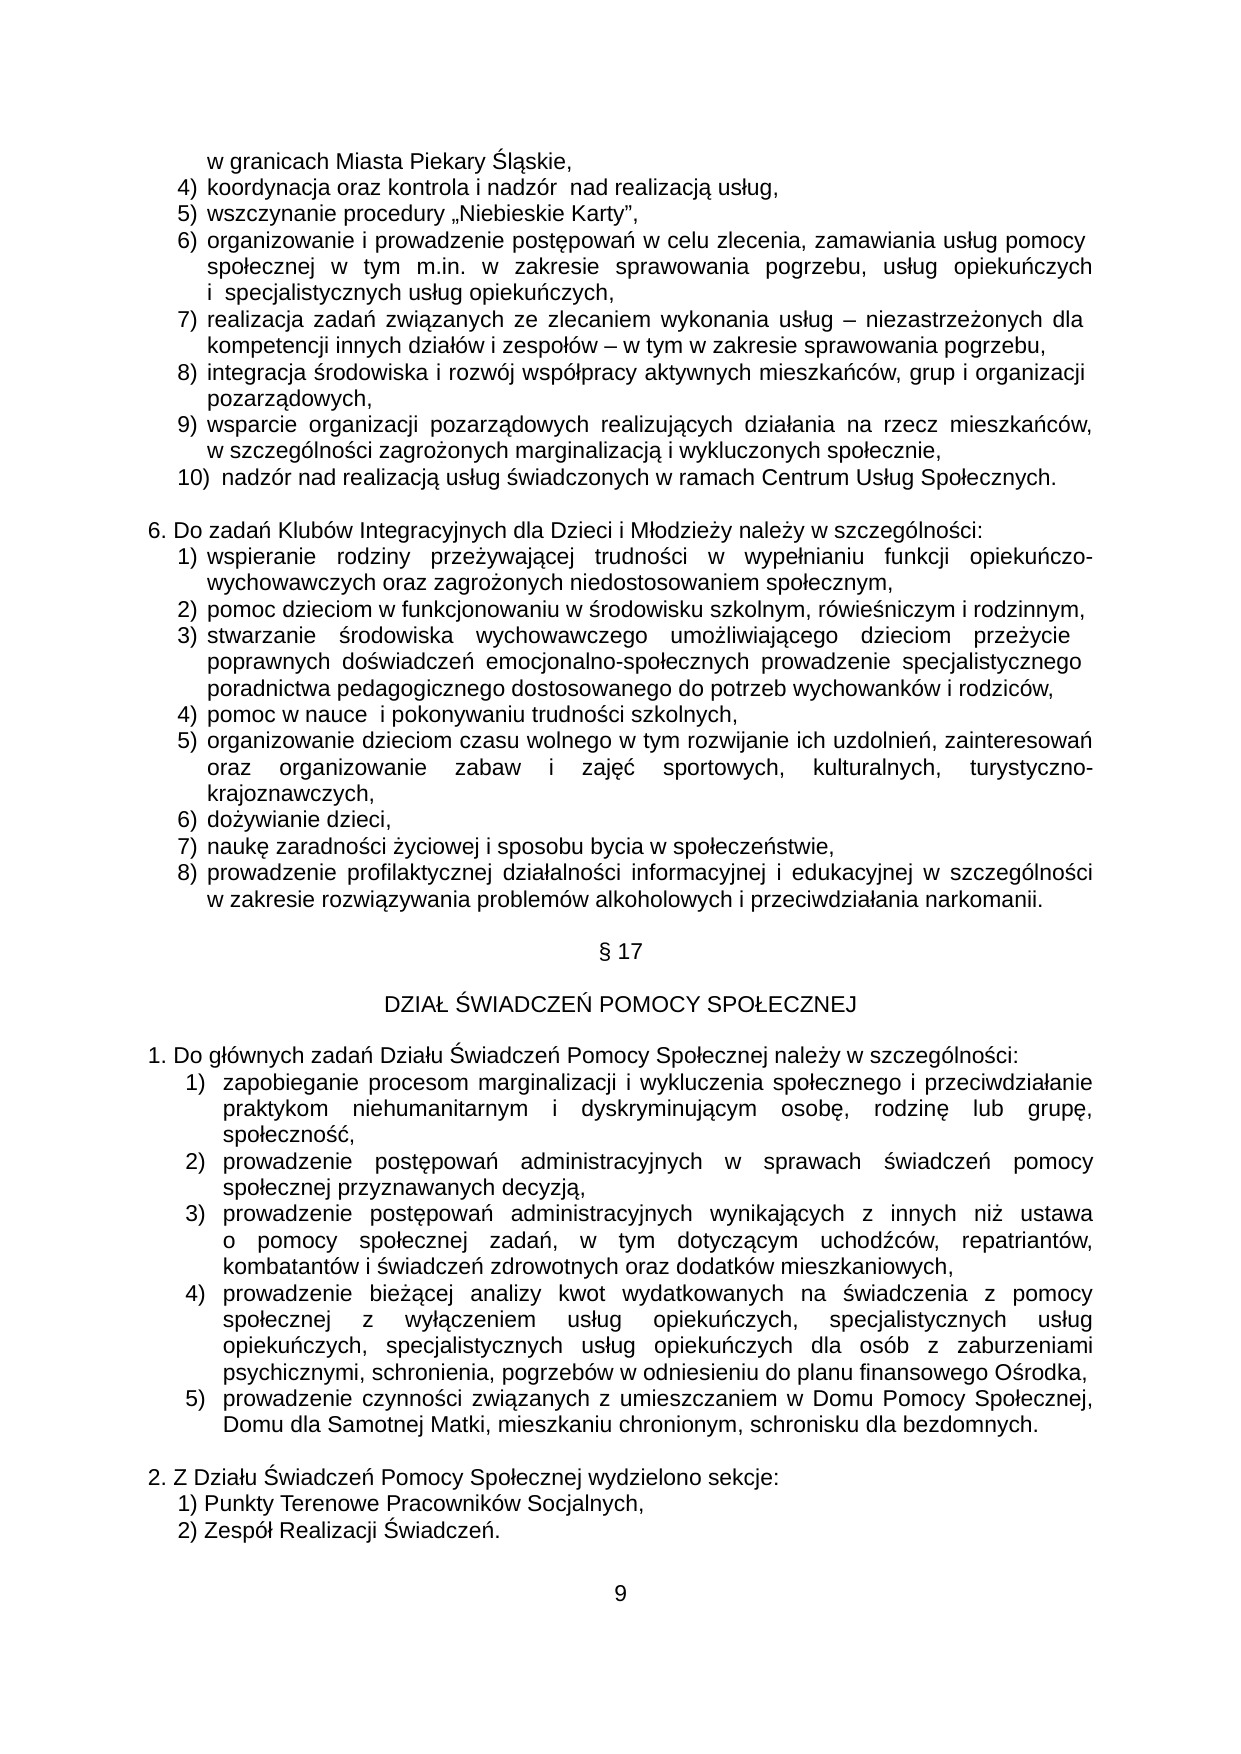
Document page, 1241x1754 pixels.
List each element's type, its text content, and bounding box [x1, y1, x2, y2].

text 2. Z Działu Świadczeń Pomocy Społecznej wydzielono sekcje: [148, 1464, 1093, 1490]
text 2) Zespół Realizacji Świadczeń. [148, 1517, 1093, 1543]
list wspieranie rodziny przeżywającej trudności w wypełnianiu funkcji opiekuńczo- wychowawczych oraz zagrożonych niedostosowaniem społecznym, [177, 543, 1093, 596]
list prowadzenie postępowań administracyjnych w sprawach świadczeń pomocy społecznej przyznawanych decyzją, [185, 1148, 1093, 1200]
list prowadzenie postępowań administracyjnych wynikających z innych niż ustawa o pomocy społecznej zadań, w tym dotyczącym uchodźców, repatriantów, kombatantów i świadczeń zdrowotnych oraz dodatków mieszkaniowych, [185, 1200, 1093, 1279]
list dożywianie dzieci, [177, 806, 1093, 833]
list pomoc w nauce i pokonywaniu trudności szkolnych, [177, 701, 1093, 727]
text DZIAŁ ŚWIADCZEŃ POMOCY SPOŁECZNEJ [148, 991, 1093, 1017]
list naukę zaradności życiowej i sposobu bycia w społeczeństwie, [177, 833, 1093, 859]
list integracja środowiska i rozwój współpracy aktywnych mieszkańców, grup i organizacji pozarządowych, [177, 358, 1093, 411]
list realizacja zadań związanych ze zlecaniem wykonania usług – niezastrzeżonych dla kompetencji innych działów i zespołów – w tym w zakresie sprawowania pogrzebu, [177, 306, 1093, 358]
list wszczynanie procedury „Niebieskie Karty”, [177, 200, 1093, 227]
list nadzór nad realizacją usług świadczonych w ramach Centrum Usług Społecznych. [177, 464, 1093, 490]
text 1. Do głównych zadań Działu Świadczeń Pomocy Społecznej należy w szczególności: [148, 1042, 1093, 1069]
list stwarzanie środowiska wychowawczego umożliwiającego dzieciom przeżycie poprawnych doświadczeń emocjonalno-społecznych prowadzenie specjalistycznego poradnictwa pedagogicznego dostosowanego do potrzeb wychowanków i rodziców, [177, 622, 1093, 701]
list koordynacja oraz kontrola i nadzór nad realizacją usług, [177, 174, 1093, 200]
list wsparcie organizacji pozarządowych realizujących działania na rzecz mieszkańców, w szczególności zagrożonych marginalizacją i wykluczonych społecznie, [177, 411, 1093, 464]
list prowadzenie profilaktycznej działalności informacyjnej i edukacyjnej w szczególności w zakresie rozwiązywania problemów alkoholowych i przeciwdziałania narkomanii. [177, 859, 1093, 912]
list zapobieganie procesom marginalizacji i wykluczenia społecznego i przeciwdziałanie praktykom niehumanitarnym i dyskryminującym osobę, rodzinę lub grupę, społeczność, [185, 1069, 1093, 1148]
list organizowanie i prowadzenie postępowań w celu zlecenia, zamawiania usług pomocy społecznej w tym m.in. w zakresie sprawowania pogrzebu, usług opiekuńczych i specjalistycznych usług opiekuńczych, [177, 227, 1093, 306]
list pomoc dzieciom w funkcjonowaniu w środowisku szkolnym, rówieśniczym i rodzinnym, [177, 596, 1093, 622]
list w granicach Miasta Piekary Śląskie, [177, 148, 1093, 174]
text 6. Do zadań Klubów Integracyjnych dla Dzieci i Młodzieży należy w szczególności: [148, 517, 1093, 543]
text § 17 [148, 938, 1093, 964]
list organizowanie dzieciom czasu wolnego w tym rozwijanie ich uzdolnień, zainteresowań oraz organizowanie zabaw i zajęć sportowych, kulturalnych, turystyczno- krajoznawczych, [177, 727, 1093, 806]
text 1) Punkty Terenowe Pracowników Socjalnych, [148, 1490, 1093, 1517]
list prowadzenie czynności związanych z umieszczaniem w Domu Pomocy Społecznej, Domu dla Samotnej Matki, mieszkaniu chronionym, schronisku dla bezdomnych. [185, 1385, 1093, 1438]
list prowadzenie bieżącej analizy kwot wydatkowanych na świadczenia z pomocy społecznej z wyłączeniem usług opiekuńczych, specjalistycznych usług opiekuńczych, specjalistycznych usług opiekuńczych dla osób z zaburzeniami psychicznymi, schronienia, pogrzebów w odniesieniu do planu finansowego Ośrodka, [185, 1279, 1093, 1385]
